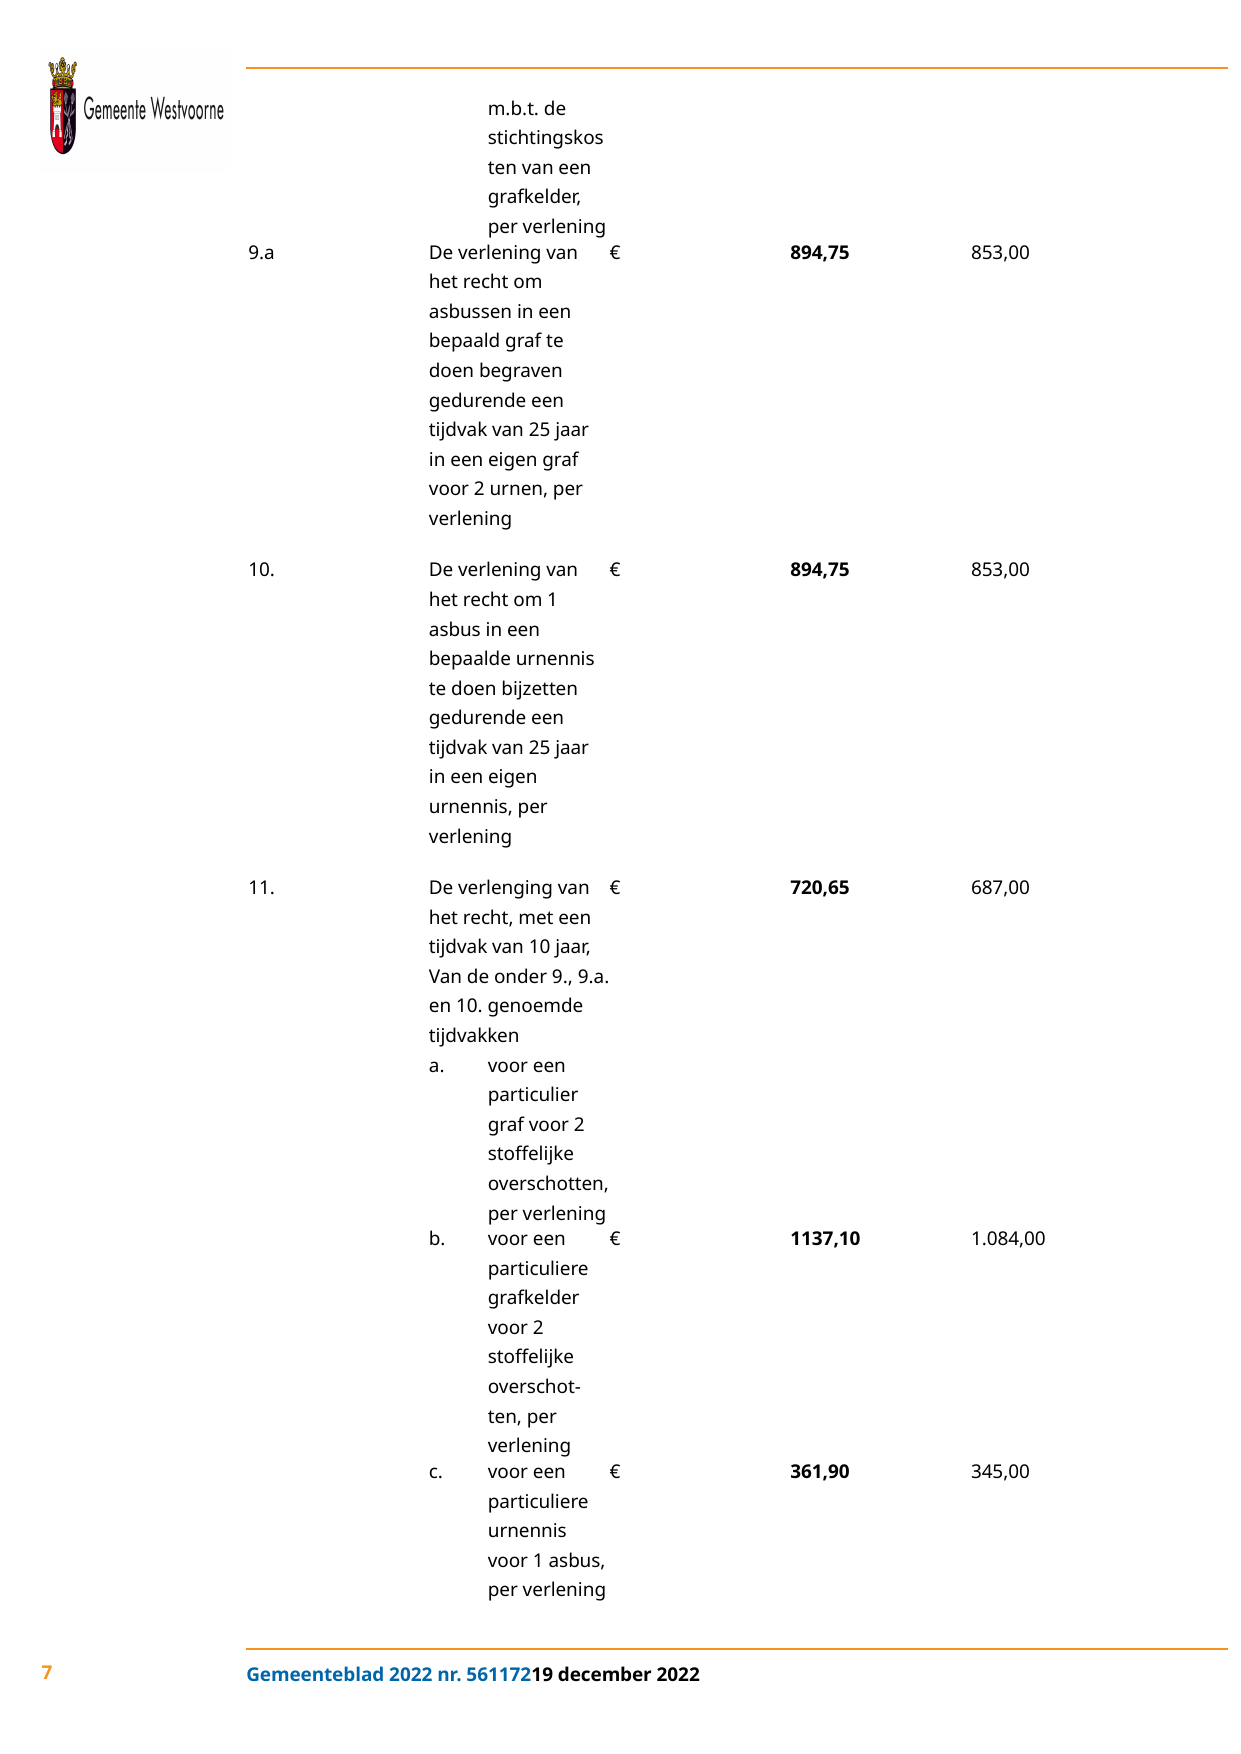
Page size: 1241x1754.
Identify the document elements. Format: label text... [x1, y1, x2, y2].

picture [41, 47, 231, 172]
table_cell [248, 1225, 429, 1458]
table_cell [971, 95, 1152, 239]
table_cell € [609, 239, 790, 531]
table_cell € [609, 557, 790, 848]
table_cell 853,00 [971, 239, 1152, 531]
table_cell 894,75 [790, 557, 971, 848]
table_cell [609, 849, 790, 874]
table_cell € [609, 1458, 790, 1602]
table_cell 11. [248, 874, 429, 1225]
table_cell 10. [248, 557, 429, 848]
table_cell voor een particuliere grafkelder voor 2 stoffelijke overschot- ten, per verlening [429, 1225, 609, 1458]
table_cell 1137,10 [790, 1225, 971, 1458]
table_cell De verlening van het recht om asbussen in een bepaald graf te doen begraven gedurende een tijdvak van 25 jaar in een eigen graf voor 2 urnen, per verlening [429, 239, 609, 531]
table_cell [429, 849, 609, 874]
table_cell € [609, 1225, 790, 1458]
table_cell [790, 849, 971, 874]
table_cell [790, 95, 971, 239]
table_cell 894,75 [790, 239, 971, 531]
table_cell 9.a [248, 239, 429, 531]
table_cell [248, 1458, 429, 1602]
table_cell [971, 849, 1152, 874]
table_cell [609, 531, 790, 557]
table_cell [248, 95, 429, 239]
table_cell [429, 531, 609, 557]
table_cell m.b.t. de stichtingskosten van een grafkelder, per verlening [429, 95, 609, 239]
table_cell [790, 531, 971, 557]
table_cell voor een particuliere urnennis voor 1 asbus, per verlening [429, 1458, 609, 1602]
table_cell 687,00 [971, 874, 1152, 1225]
table_cell [248, 531, 429, 557]
table_cell De verlenging van het recht, met een tijdvak van 10 jaar, Van de onder 9., 9.a. en 10. genoemde tijdvakken voor een particulier graf voor 2 stoffelijke overschotten, per verlening [429, 874, 609, 1225]
table_cell De verlening van het recht om 1 asbus in een bepaalde urnennis te doen bijzetten gedurende een tijdvak van 25 jaar in een eigen urnennis, per verlening [429, 557, 609, 848]
table_cell 1.084,00 [971, 1225, 1152, 1458]
table_cell [971, 531, 1152, 557]
table_cell 720,65 [790, 874, 971, 1225]
table_cell € [609, 874, 790, 1225]
table_cell 345,00 [971, 1458, 1152, 1602]
table_cell [248, 849, 429, 874]
table_cell 853,00 [971, 557, 1152, 848]
table_cell 361,90 [790, 1458, 971, 1602]
table_cell [609, 95, 790, 239]
